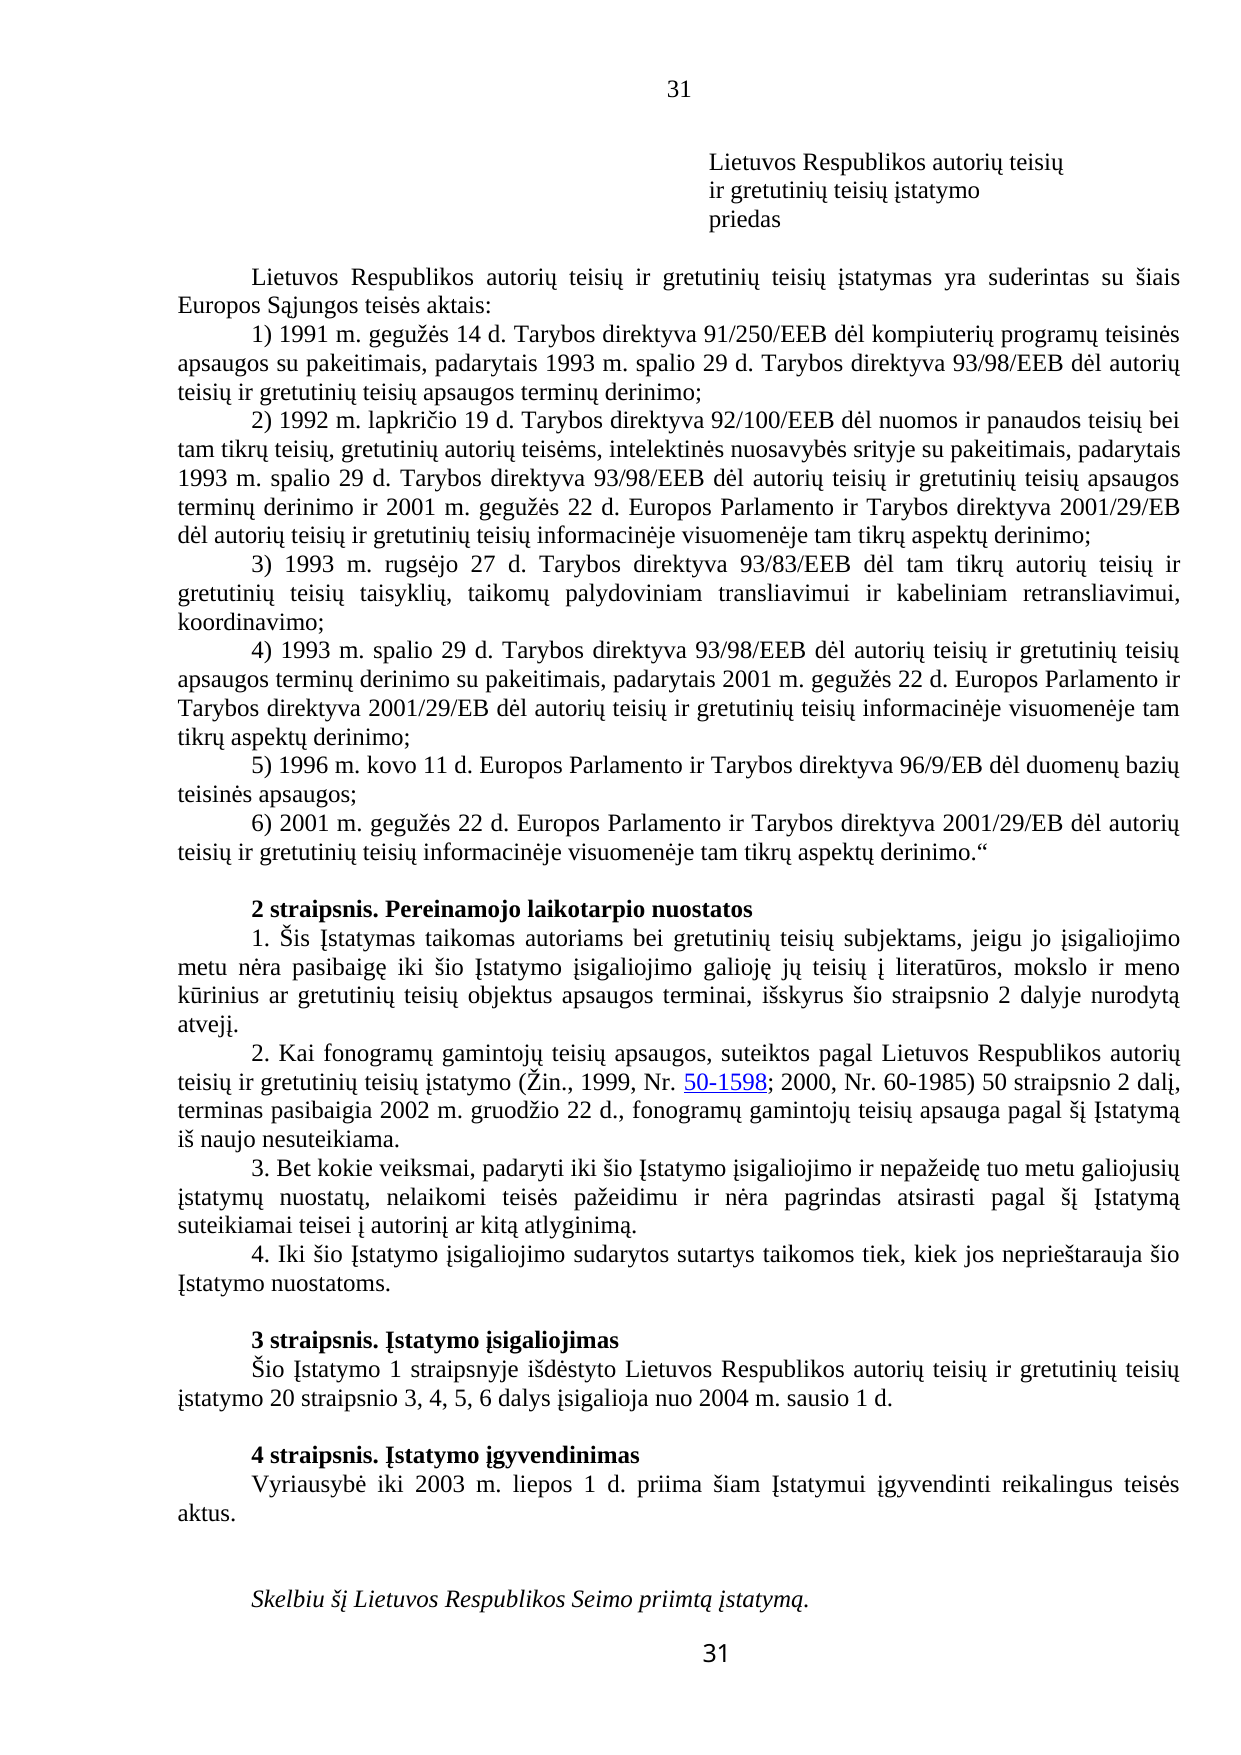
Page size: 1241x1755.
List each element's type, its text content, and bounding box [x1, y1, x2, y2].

text priedas [177, 204, 1181, 233]
text 2. Kai fonogramų gamintojų teisių apsaugos, suteiktos pagal Lietuvos Respublikos autorių teisių ir gretutinių teisių įstatymo (Žin., 1999, Nr. 50-1598; 2000, Nr. 60-1985) 50 straipsnio 2 dalį, terminas pasibaigia 2002 m. gruodžio 22 d., fonogramų gamintojų teisių apsauga pagal šį Įstatymą iš naujo nesuteikiama. [177, 1038, 1181, 1153]
text 6) 2001 m. gegužės 22 d. Europos Parlamento ir Tarybos direktyva 2001/29/EB dėl autorių teisių ir gretutinių teisių informacinėje visuomenėje tam tikrų aspektų derinimo.“ [177, 808, 1181, 866]
text 2) 1992 m. lapkričio 19 d. Tarybos direktyva 92/100/EEB dėl nuomos ir panaudos teisių bei tam tikrų teisių, gretutinių autorių teisėms, intelektinės nuosavybės srityje su pakeitimais, padarytais 1993 m. spalio 29 d. Tarybos direktyva 93/98/EEB dėl autorių teisių ir gretutinių teisių apsaugos terminų derinimo ir 2001 m. gegužės 22 d. Europos Parlamento ir Tarybos direktyva 2001/29/EB dėl autorių teisių ir gretutinių teisių informacinėje visuomenėje tam tikrų aspektų derinimo; [177, 406, 1181, 549]
text Šio Įstatymo 1 straipsnyje išdėstyto Lietuvos Respublikos autorių teisių ir gretutinių teisių įstatymo 20 straipsnio 3, 4, 5, 6 dalys įsigalioja nuo 2004 m. sausio 1 d. [177, 1354, 1181, 1412]
text Lietuvos Respublikos autorių teisių [177, 147, 1181, 176]
text 4) 1993 m. spalio 29 d. Tarybos direktyva 93/98/EEB dėl autorių teisių ir gretutinių teisių apsaugos terminų derinimo su pakeitimais, padarytais 2001 m. gegužės 22 d. Europos Parlamento ir Tarybos direktyva 2001/29/EB dėl autorių teisių ir gretutinių teisių informacinėje visuomenėje tam tikrų aspektų derinimo; [177, 636, 1181, 751]
text 3) 1993 m. rugsėjo 27 d. Tarybos direktyva 93/83/EEB dėl tam tikrų autorių teisių ir gretutinių teisių taisyklių, taikomų palydoviniam transliavimui ir kabeliniam retransliavimui, koordinavimo; [177, 549, 1181, 636]
text ir gretutinių teisių įstatymo [177, 176, 1181, 204]
text 5) 1996 m. kovo 11 d. Europos Parlamento ir Tarybos direktyva 96/9/EB dėl duomenų bazių teisinės apsaugos; [177, 751, 1181, 808]
text 3. Bet kokie veiksmai, padaryti iki šio Įstatymo įsigaliojimo ir nepažeidę tuo metu galiojusių įstatymų nuostatų, nelaikomi teisės pažeidimu ir nėra pagrindas atsirasti pagal šį Įstatymą suteikiamai teisei į autorinį ar kitą atlyginimą. [177, 1153, 1181, 1239]
text 2 straipsnis. Pereinamojo laikotarpio nuostatos [177, 894, 1181, 923]
text Skelbiu šį Lietuvos Respublikos Seimo priimtą įstatymą. [177, 1584, 1181, 1613]
text 1) 1991 m. gegužės 14 d. Tarybos direktyva 91/250/EEB dėl kompiuterių programų teisinės apsaugos su pakeitimais, padarytais 1993 m. spalio 29 d. Tarybos direktyva 93/98/EEB dėl autorių teisių ir gretutinių teisių apsaugos terminų derinimo; [177, 319, 1181, 406]
text 1. Šis Įstatymas taikomas autoriams bei gretutinių teisių subjektams, jeigu jo įsigaliojimo metu nėra pasibaigę iki šio Įstatymo įsigaliojimo galioję jų teisių į literatūros, mokslo ir meno kūrinius ar gretutinių teisių objektus apsaugos terminai, išskyrus šio straipsnio 2 dalyje nurodytą atvejį. [177, 923, 1181, 1038]
text 4. Iki šio Įstatymo įsigaliojimo sudarytos sutartys taikomos tiek, kiek jos neprieštarauja šio Įstatymo nuostatoms. [177, 1239, 1181, 1297]
text Vyriausybė iki 2003 m. liepos 1 d. priima šiam Įstatymui įgyvendinti reikalingus teisės aktus. [177, 1469, 1181, 1527]
text 3 straipsnis. Įstatymo įsigaliojimas [177, 1326, 1181, 1354]
text Lietuvos Respublikos autorių teisių ir gretutinių teisių įstatymas yra suderintas su šiais Europos Sąjungos teisės aktais: [177, 262, 1181, 319]
text 4 straipsnis. Įstatymo įgyvendinimas [177, 1441, 1181, 1469]
